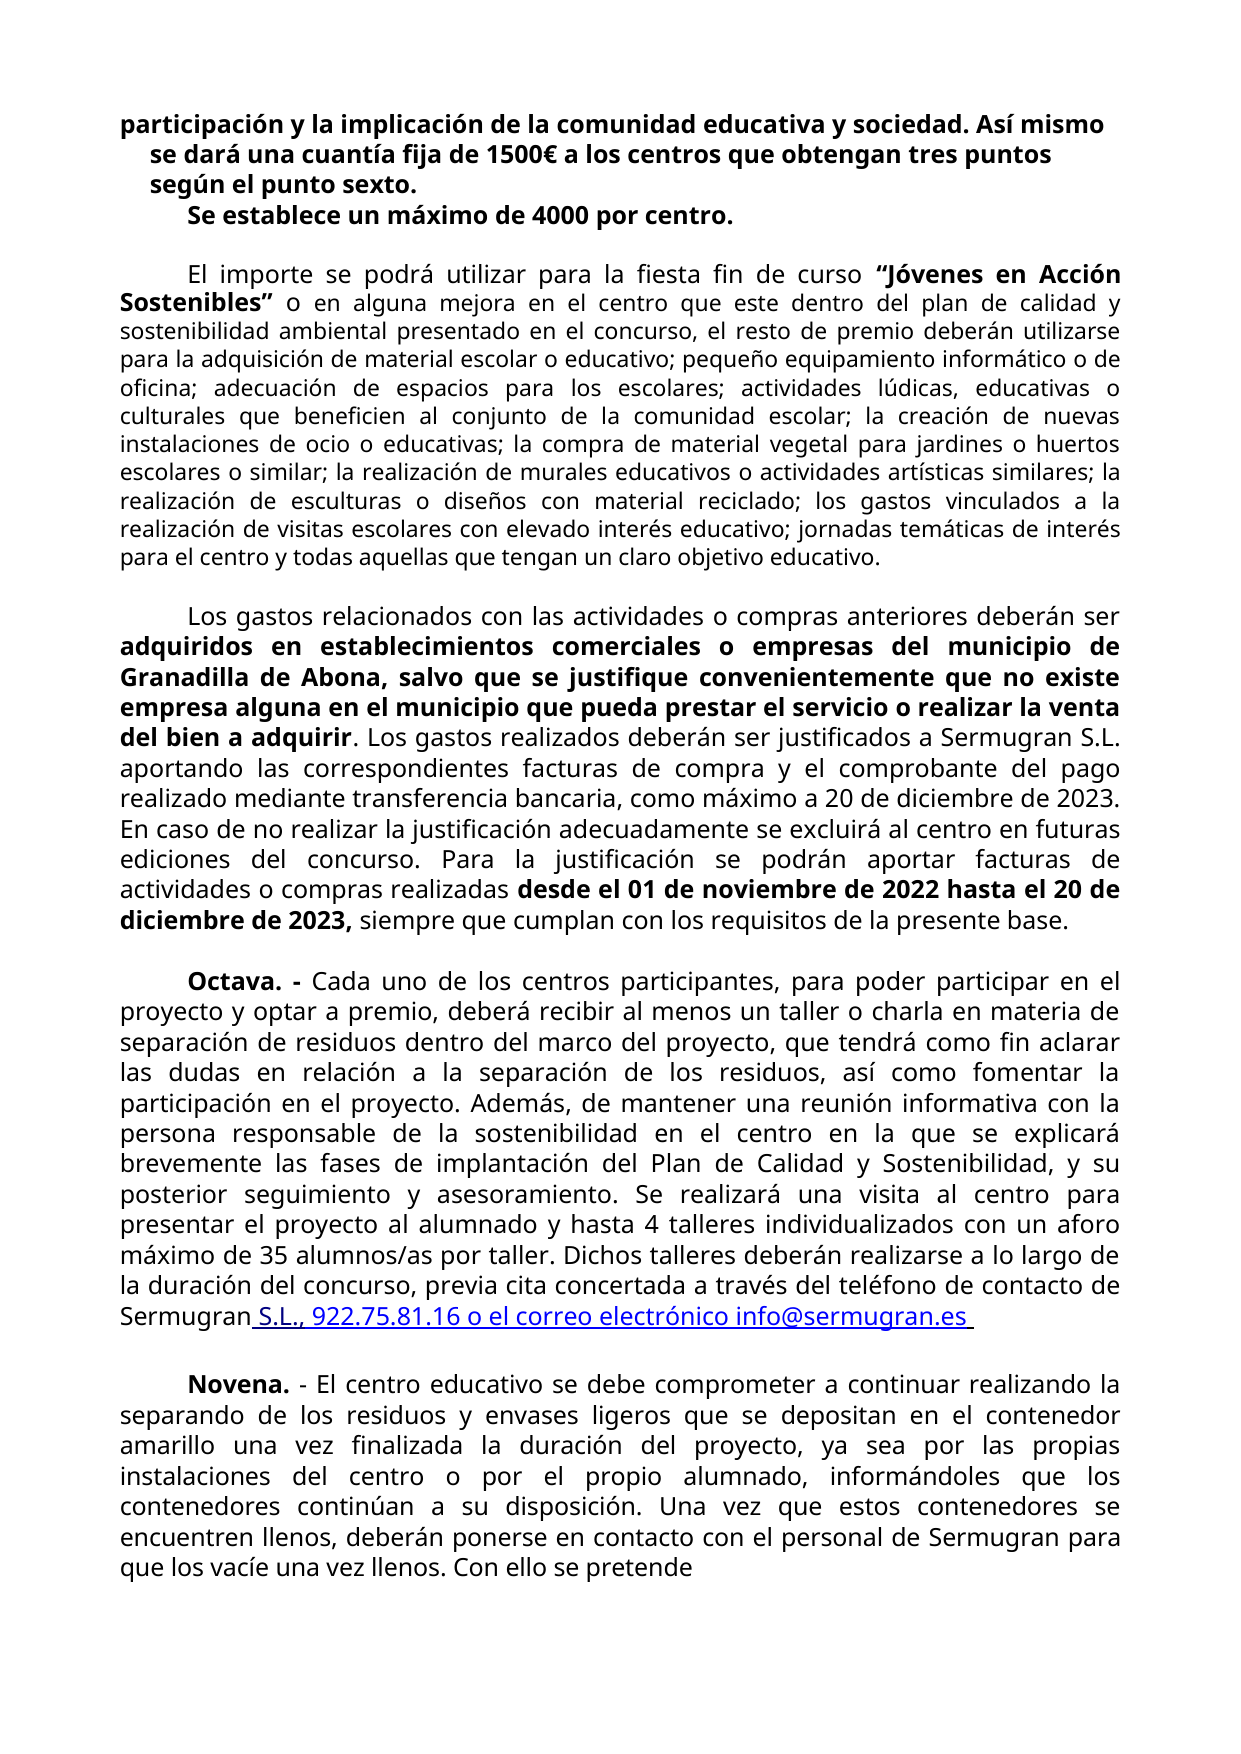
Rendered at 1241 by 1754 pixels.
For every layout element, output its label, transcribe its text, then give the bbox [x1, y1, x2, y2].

text Los gastos relacionados con las actividades o compras anteriores deberán ser adquiridos en establecimientos comerciales o empresas del municipio de Granadilla de Abona, salvo que se justifique convenientemente que no existe empresa alguna en el municipio que pueda prestar el servicio o realizar la venta del bien a adquirir. Los gastos realizados deberán ser justificados a Sermugran S.L. aportando las correspondientes facturas de compra y el comprobante del pago realizado mediante transferencia bancaria, como máximo a 20 de diciembre de 2023. En caso de no realizar la justificación adecuadamente se excluirá al centro en futuras ediciones del concurso. Para la justificación se podrán aportar facturas de actividades o compras realizadas desde el 01 de noviembre de 2022 hasta el 20 de diciembre de 2023, siempre que cumplan con los requisitos de la presente base. [119, 601, 1122, 935]
text participación y la implicación de la comunidad educativa y sociedad. Así mismo se dará una cuantía fija de 1500€ a los centros que obtengan tres puntos según el punto sexto. [119, 109, 1122, 200]
text Novena. - El centro educativo se debe comprometer a continuar realizando la separando de los residuos y envases ligeros que se depositan en el contenedor amarillo una vez finalizada la duración del proyecto, ya sea por las propias instalaciones del centro o por el propio alumnado, informándoles que los contenedores continúan a su disposición. Una vez que estos contenedores se encuentren llenos, deberán ponerse en contacto con el personal de Sermugran para que los vacíe una vez llenos. Con ello se pretende [119, 1369, 1122, 1582]
text El importe se podrá utilizar para la fiesta fin de curso “Jóvenes en Acción Sostenibles” o en alguna mejora en el centro que este dentro del plan de calidad y sostenibilidad ambiental presentado en el concurso, el resto de premio deberán utilizarse para la adquisición de material escolar o educativo; pequeño equipamiento informático o de oficina; adecuación de espacios para los escolares; actividades lúdicas, educativas o culturales que beneficien al conjunto de la comunidad escolar; la creación de nuevas instalaciones de ocio o educativas; la compra de material vegetal para jardines o huertos escolares o similar; la realización de murales educativos o actividades artísticas similares; la realización de esculturas o diseños con material reciclado; los gastos vinculados a la realización de visitas escolares con elevado interés educativo; jornadas temáticas de interés para el centro y todas aquellas que tengan un claro objetivo educativo. [119, 261, 1122, 571]
text Octava. - Cada uno de los centros participantes, para poder participar en el proyecto y optar a premio, deberá recibir al menos un taller o charla en materia de separación de residuos dentro del marco del proyecto, que tendrá como fin aclarar las dudas en relación a la separación de los residuos, así como fomentar la participación en el proyecto. Además, de mantener una reunión informativa con la persona responsable de la sostenibilidad en el centro en la que se explicará brevemente las fases de implantación del Plan de Calidad y Sostenibilidad, y su posterior seguimiento y asesoramiento. Se realizará una visita al centro para presentar el proyecto al alumnado y hasta 4 talleres individualizados con un aforo máximo de 35 alumnos/as por taller. Dichos talleres deberán realizarse a lo largo de la duración del concurso, previa cita concertada a través del teléfono de contacto de Sermugran S.L., 922.75.81.16 o el correo electrónico info@sermugran.es [119, 966, 1122, 1331]
text Se establece un máximo de 4000 por centro. [187, 200, 1122, 231]
